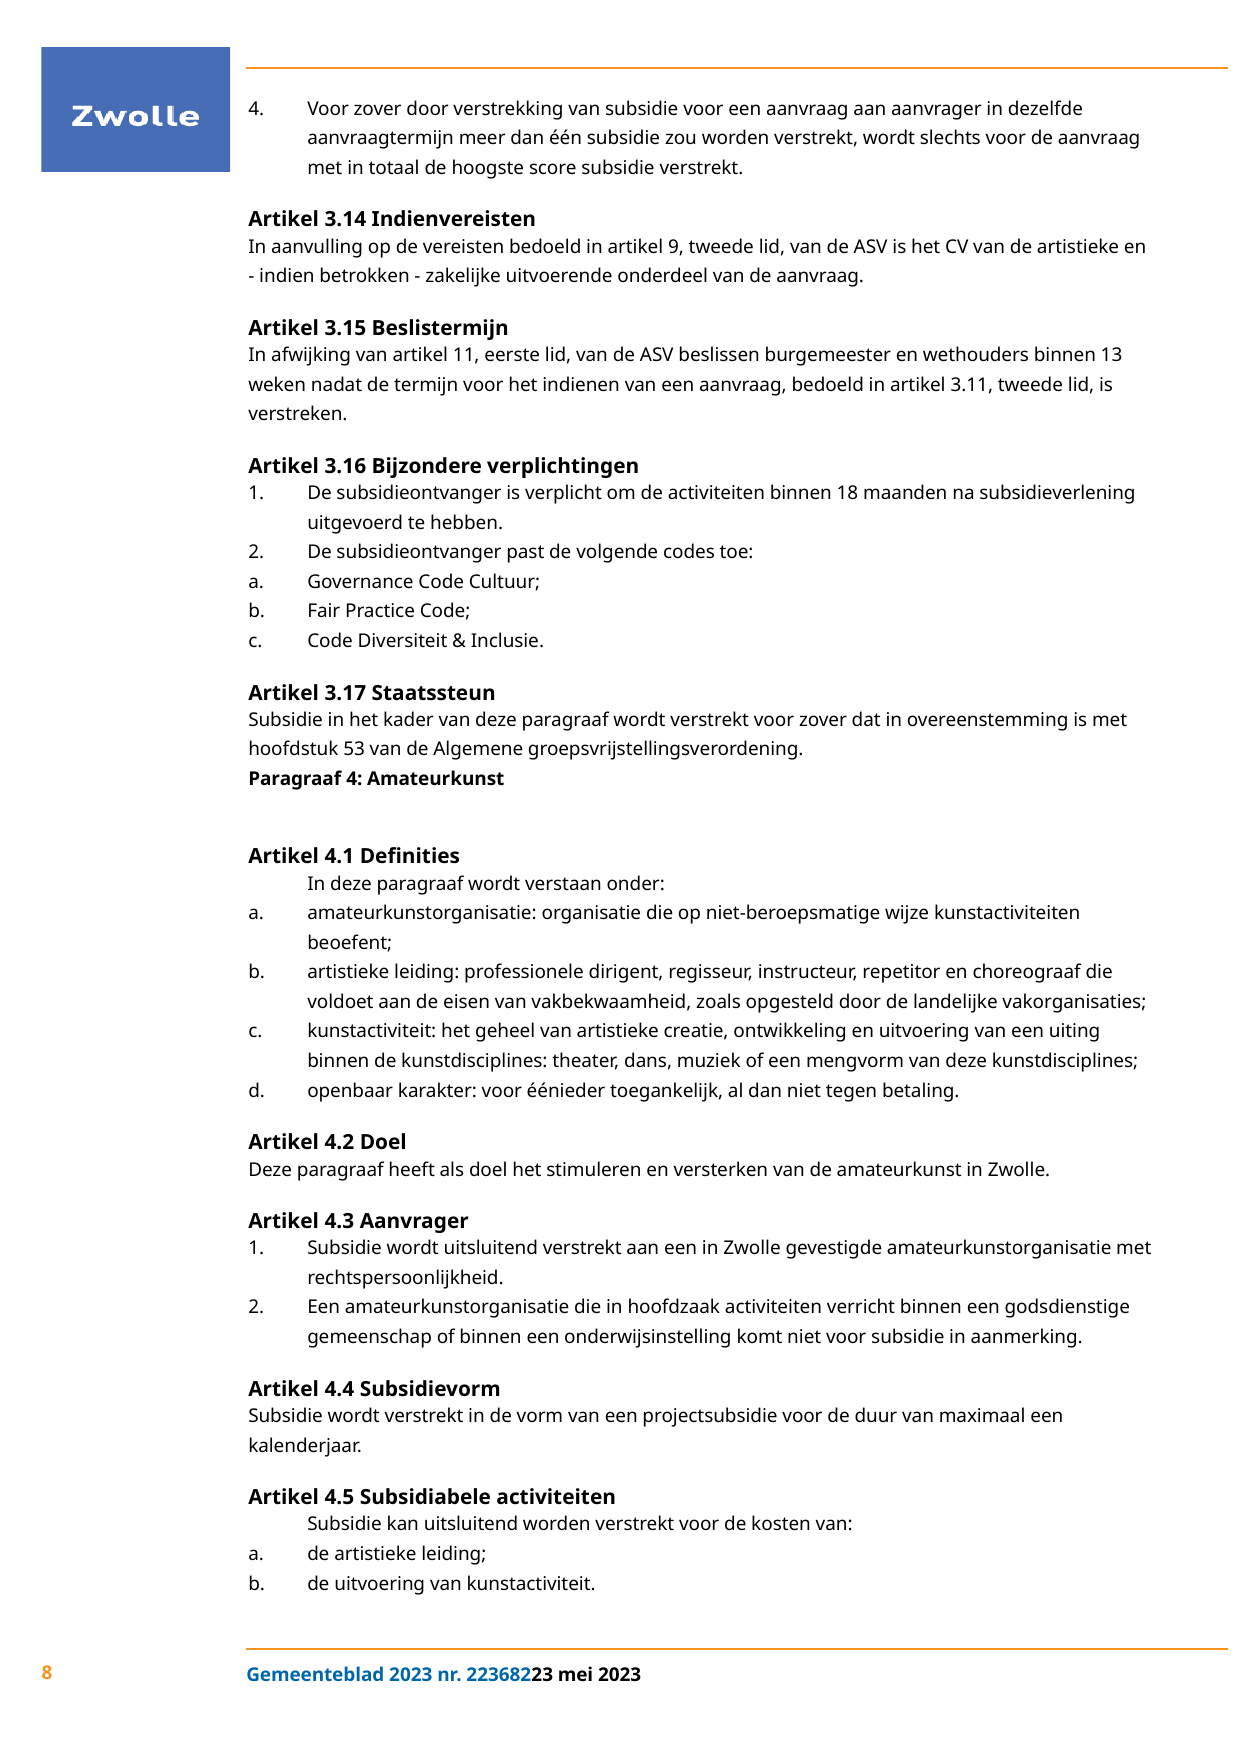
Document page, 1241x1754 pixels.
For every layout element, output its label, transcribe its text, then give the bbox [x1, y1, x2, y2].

text Subsidie in het kader van deze paragraaf wordt verstrekt voor zover dat in overeenstemming is met hoofdstuk 53 van de Algemene groepsvrijstellingsverordening. [248, 706, 1152, 761]
text Subsidie wordt verstrekt in de vorm van een projectsubsidie voor de duur van maximaal een kalenderjaar. [248, 1402, 1152, 1457]
text Deze paragraaf heeft als doel het stimuleren en versterken van de amateurkunst in Zwolle. [248, 1156, 1152, 1181]
list De subsidieontvanger past de volgende codes toe: [248, 538, 1152, 564]
list Subsidie kan uitsluitend worden verstrekt voor de kosten van: [248, 1511, 1152, 1536]
text Artikel 3.16 Bijzondere verplichtingen [248, 451, 1152, 479]
text Artikel 4.3 Aanvrager [248, 1206, 1152, 1234]
picture [41, 47, 231, 172]
list In deze paragraaf wordt verstaan onder: [248, 870, 1152, 896]
list de uitvoering van kunstactiviteit. [248, 1570, 1152, 1596]
list De subsidieontvanger is verplicht om de activiteiten binnen 18 maanden na subsidieverlening uitgevoerd te hebben. [248, 479, 1152, 534]
text Artikel 4.1 Definities [248, 841, 1152, 870]
list kunstactiviteit: het geheel van artistieke creatie, ontwikkeling en uitvoering van een uiting binnen de kunstdisciplines: theater, dans, muziek of een mengvorm van deze kunstdisciplines; [248, 1018, 1152, 1073]
text Paragraaf 4: Amateurkunst [248, 765, 1152, 791]
list Een amateurkunstorganisatie die in hoofdzaak activiteiten verricht binnen een godsdienstige gemeenschap of binnen een onderwijsinstelling komt niet voor subsidie in aanmerking. [248, 1294, 1152, 1349]
list Code Diversiteit & Inclusie. [248, 627, 1152, 653]
text Artikel 3.17 Staatssteun [248, 678, 1152, 706]
list de artistieke leiding; [248, 1540, 1152, 1566]
list artistieke leiding: professionele dirigent, regisseur, instructeur, repetitor en choreograaf die voldoet aan de eisen van vakbekwaamheid, zoals opgesteld door de landelijke vakorganisaties; [248, 958, 1152, 1014]
text Artikel 4.2 Doel [248, 1127, 1152, 1156]
list openbaar karakter: voor éénieder toegankelijk, al dan niet tegen betaling. [248, 1077, 1152, 1103]
list Fair Practice Code; [248, 598, 1152, 623]
text Artikel 4.5 Subsidiabele activiteiten [248, 1482, 1152, 1511]
list Voor zover door verstrekking van subsidie voor een aanvraag aan aanvrager in dezelfde aanvraagtermijn meer dan één subsidie zou worden verstrekt, wordt slechts voor de aanvraag met in totaal de hoogste score subsidie verstrekt. [248, 95, 1152, 180]
text In aanvulling op de vereisten bedoeld in artikel 9, tweede lid, van de ASV is het CV van de artistieke en - indien betrokken - zakelijke uitvoerende onderdeel van de aanvraag. [248, 233, 1152, 288]
text Artikel 3.15 Beslistermijn [248, 313, 1152, 341]
text Artikel 3.14 Indienvereisten [248, 204, 1152, 233]
text In afwijking van artikel 11, eerste lid, van de ASV beslissen burgemeester en wethouders binnen 13 weken nadat de termijn voor het indienen van een aanvraag, bedoeld in artikel 3.11, tweede lid, is verstreken. [248, 341, 1152, 426]
list amateurkunstorganisatie: organisatie die op niet-beroepsmatige wijze kunstactiviteiten beoefent; [248, 899, 1152, 955]
list Subsidie wordt uitsluitend verstrekt aan een in Zwolle gevestigde amateurkunstorganisatie met rechtspersoonlijkheid. [248, 1234, 1152, 1290]
text Artikel 4.4 Subsidievorm [248, 1374, 1152, 1402]
list Governance Code Cultuur; [248, 568, 1152, 594]
